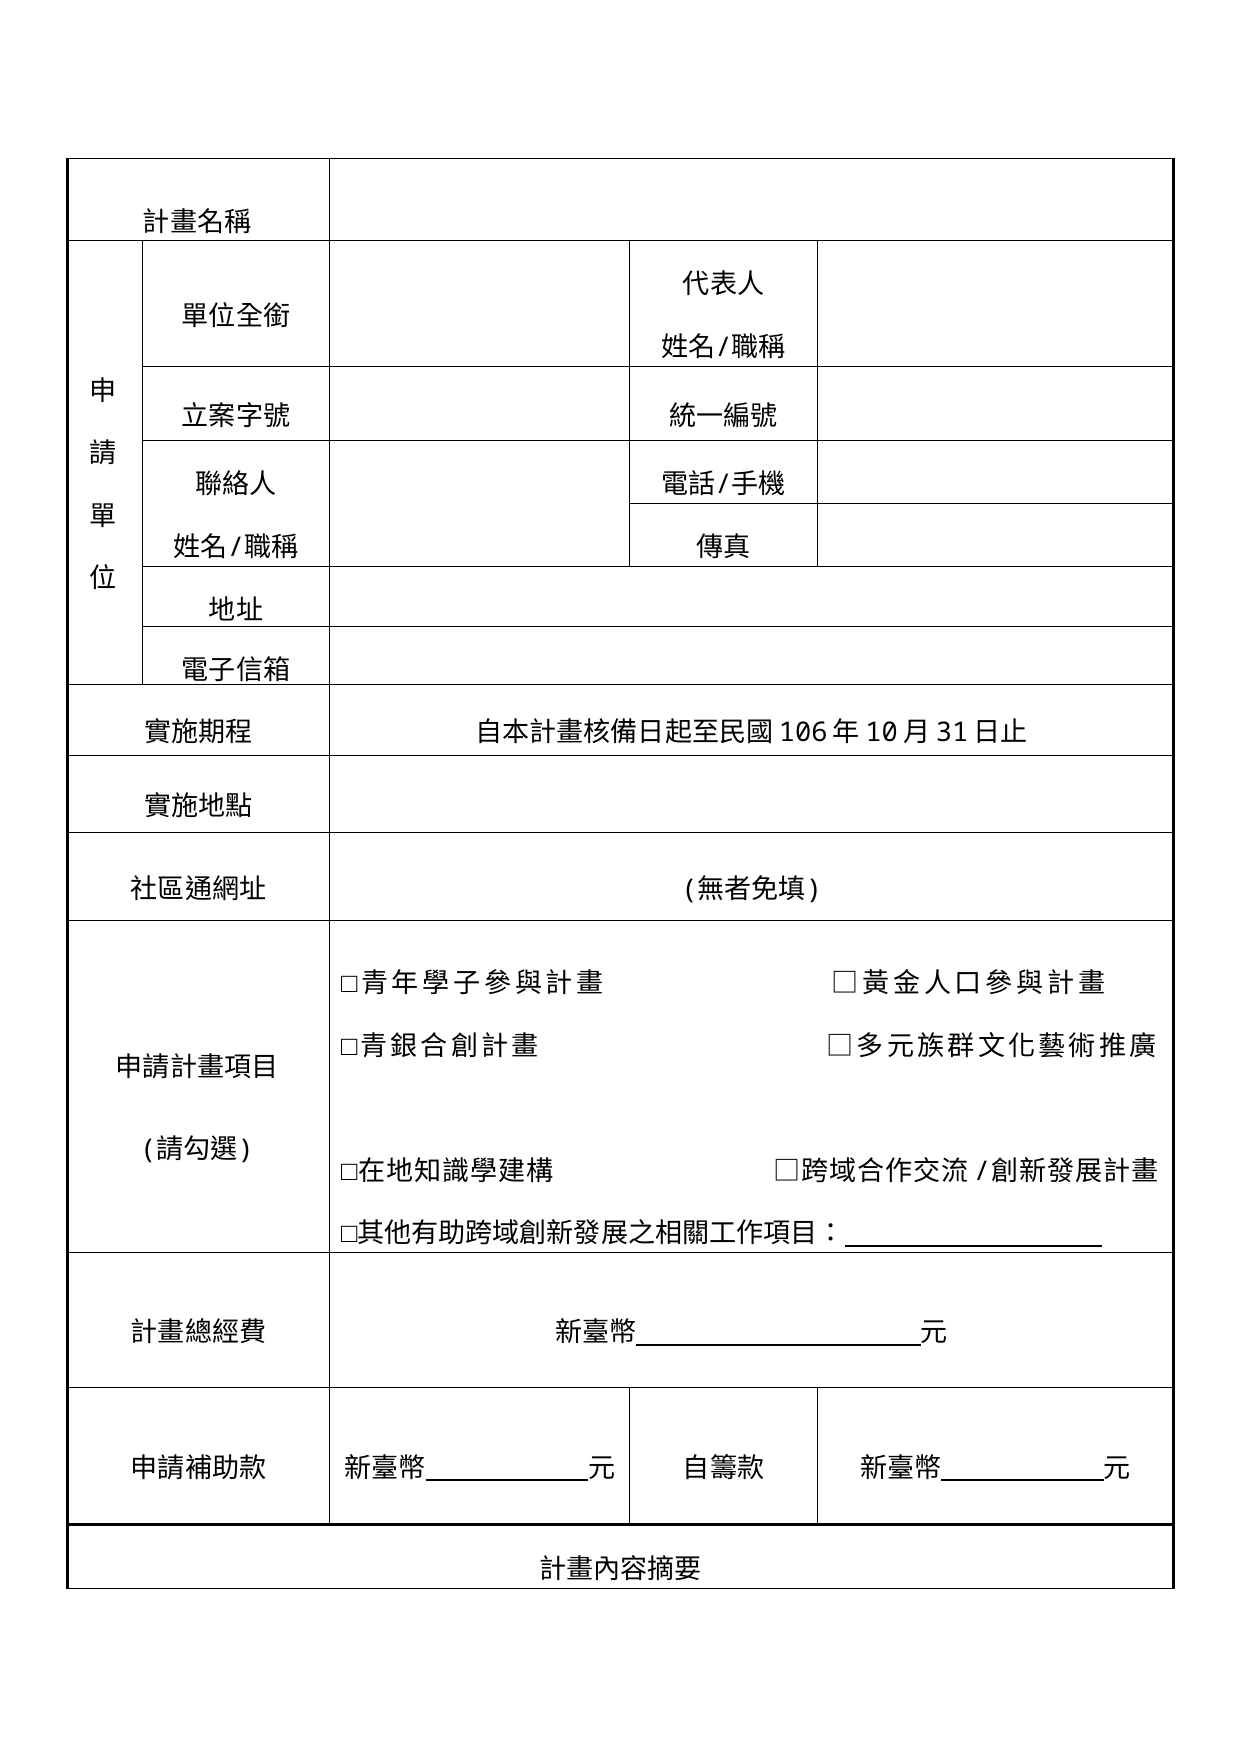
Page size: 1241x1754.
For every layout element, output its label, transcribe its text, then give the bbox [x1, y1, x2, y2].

table_cell 新臺幣 元 [818, 1388, 1172, 1522]
table_cell 自本計畫核備日起至民國106年10月31日止 [330, 685, 1172, 754]
table_cell [818, 367, 1172, 440]
table_cell 申請單位 [69, 241, 142, 684]
table_cell 電子信箱 [143, 627, 329, 684]
table_cell 計畫名稱 [69, 159, 329, 240]
table_cell 社區通網址 [69, 833, 329, 920]
table_cell [330, 241, 629, 366]
table_cell 地址 [143, 567, 329, 626]
table_cell 申請計畫項目 (請勾選) [69, 921, 329, 1251]
table_cell [330, 159, 1172, 240]
table_cell 申請補助款 [69, 1388, 329, 1522]
table_cell 電話/手機 [630, 441, 817, 503]
table_cell 新臺幣 元 [330, 1253, 1172, 1387]
table_cell 單位全銜 [143, 241, 329, 366]
table_cell [330, 627, 1172, 684]
table_cell 實施期程 [69, 685, 329, 754]
table_cell [330, 567, 1172, 626]
table_cell [330, 441, 629, 566]
table_cell 自籌款 [630, 1388, 817, 1522]
table_cell 實施地點 [69, 756, 329, 832]
table_cell 統一編號 [630, 367, 817, 440]
table_cell 計畫總經費 [69, 1253, 329, 1387]
table_cell 聯絡人 姓名/職稱 [143, 441, 329, 566]
table_cell [330, 756, 1172, 832]
table_cell [818, 441, 1172, 503]
table_cell [818, 241, 1172, 366]
table_cell 立案字號 [143, 367, 329, 440]
table_cell 新臺幣 元 [330, 1388, 629, 1522]
table_cell 計畫內容摘要 [69, 1526, 1172, 1588]
table_cell 傳真 [630, 504, 817, 566]
table_cell □青年學子參與計畫 □黃金人口參與計畫 □青銀合創計畫 □多元族群文化藝術推廣 □在地知識學建構 □跨域合作交流/創新發展計畫 □其他有助跨域創新發展之相關工作項目： [330, 921, 1172, 1251]
table_cell 代表人 姓名/職稱 [630, 241, 817, 366]
table_cell (無者免填) [330, 833, 1172, 920]
table_cell [818, 504, 1172, 566]
table_cell [330, 367, 629, 440]
